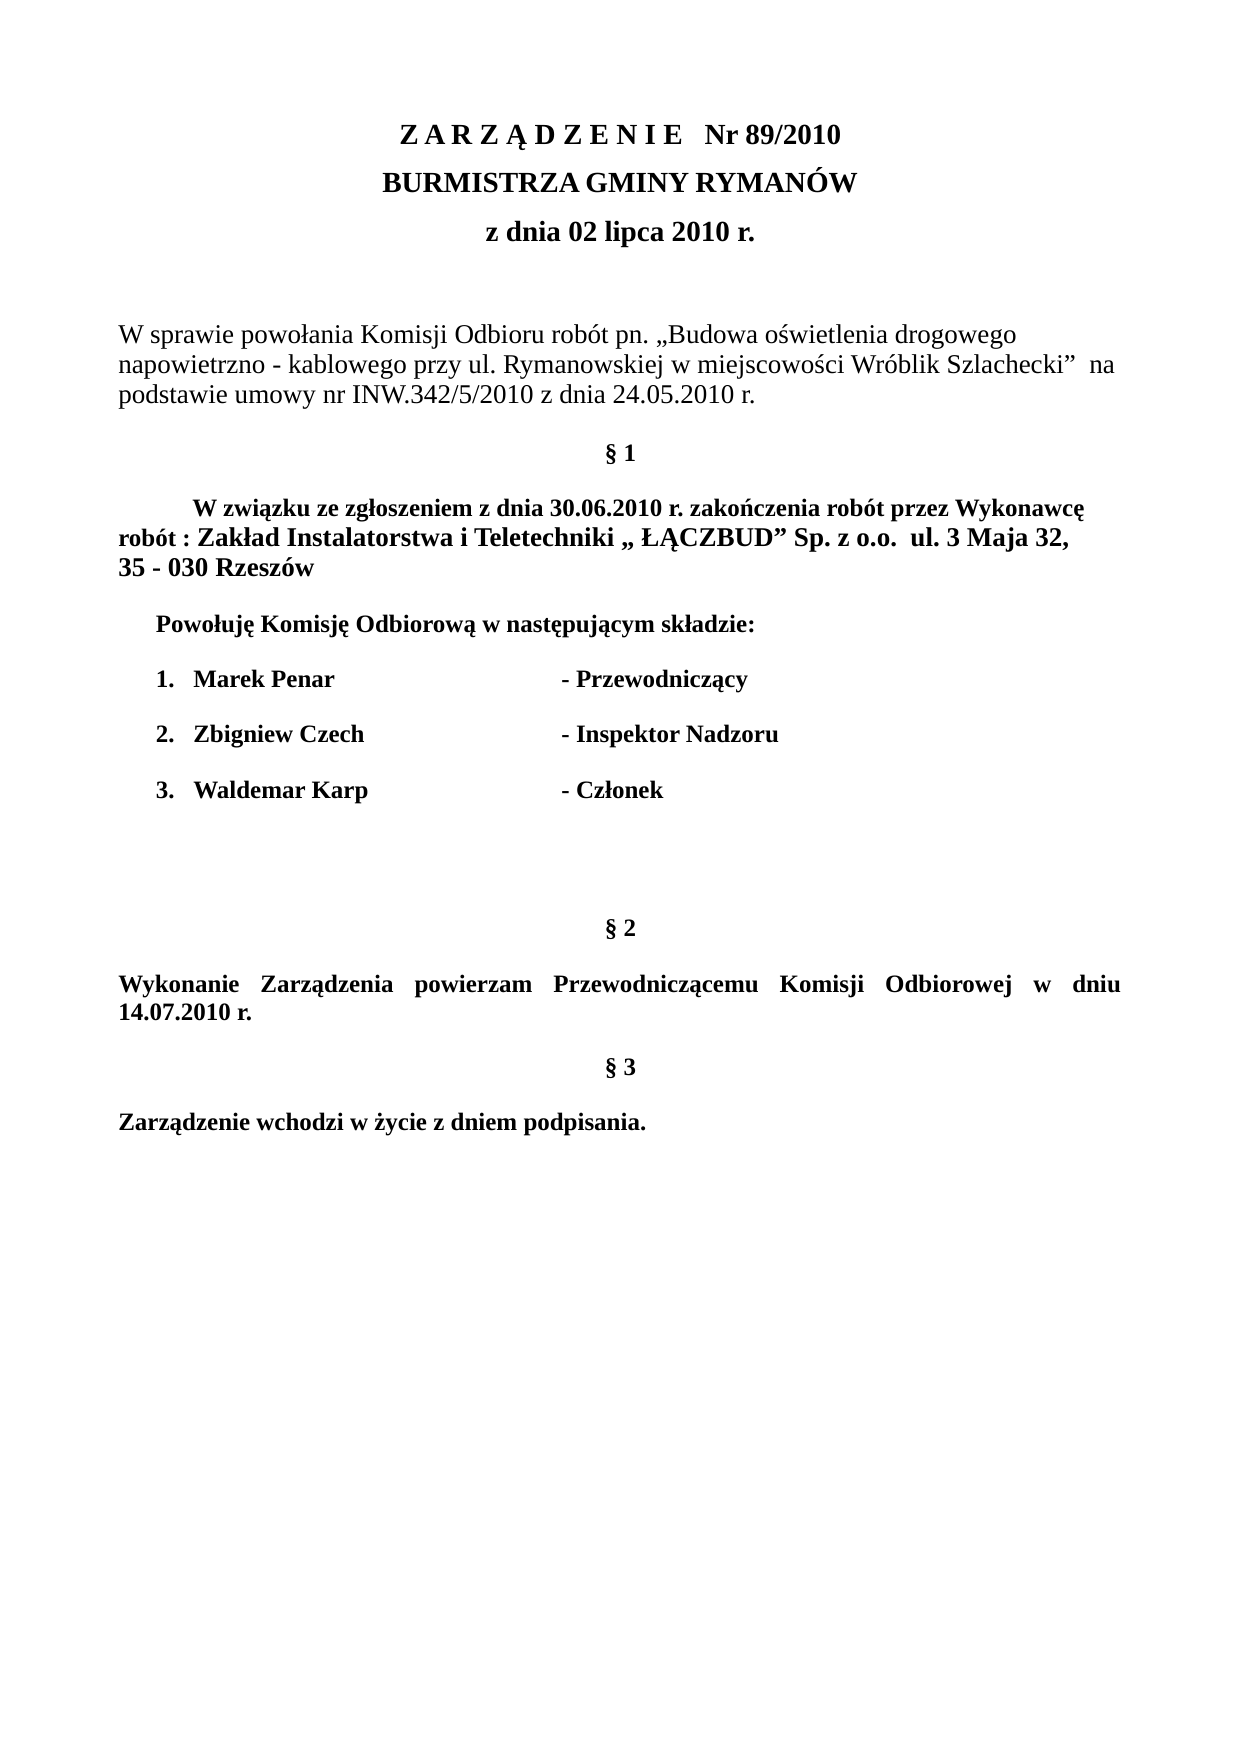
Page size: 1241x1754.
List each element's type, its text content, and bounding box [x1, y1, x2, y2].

list Powołuję Komisję Odbiorową w następującym składzie: [118, 610, 1122, 637]
text § 1 [118, 439, 1122, 467]
text Z A R Z Ą D Z E N I E Nr 89/2010 [118, 118, 1122, 150]
text W sprawie powołania Komisji Odbioru robót pn. „Budowa oświetlenia drogowego napowietrzno - kablowego przy ul. Rymanowskiej w miejscowości Wróblik Szlachecki” na podstawie umowy nr INW.342/5/2010 z dnia 24.05.2010 r. [118, 319, 1122, 409]
list Marek Penar - Przewodniczący [156, 665, 1122, 693]
text BURMISTRZA GMINY RYMANÓW [118, 167, 1122, 199]
text Zarządzenie wchodzi w życie z dniem podpisania. [118, 1108, 1122, 1136]
list Zbigniew Czech - Inspektor Nadzoru [156, 721, 1122, 748]
text Wykonanie Zarządzenia powierzam Przewodniczącemu Komisji Odbiorowej w dniu 14.07.2010 r. [118, 970, 1122, 1025]
text § 3 [118, 1053, 1122, 1081]
text z dnia 02 lipca 2010 r. [118, 215, 1122, 247]
text W związku ze zgłoszeniem z dnia 30.06.2010 r. zakończenia robót przez Wykonawcę robót : Zakład Instalatorstwa i Teletechniki „ ŁĄCZBUD” Sp. z o.o. ul. 3 Maja 32, 35 - 030 Rzeszów [118, 494, 1122, 582]
text § 2 [118, 914, 1122, 942]
list Waldemar Karp - Członek [156, 776, 1122, 804]
